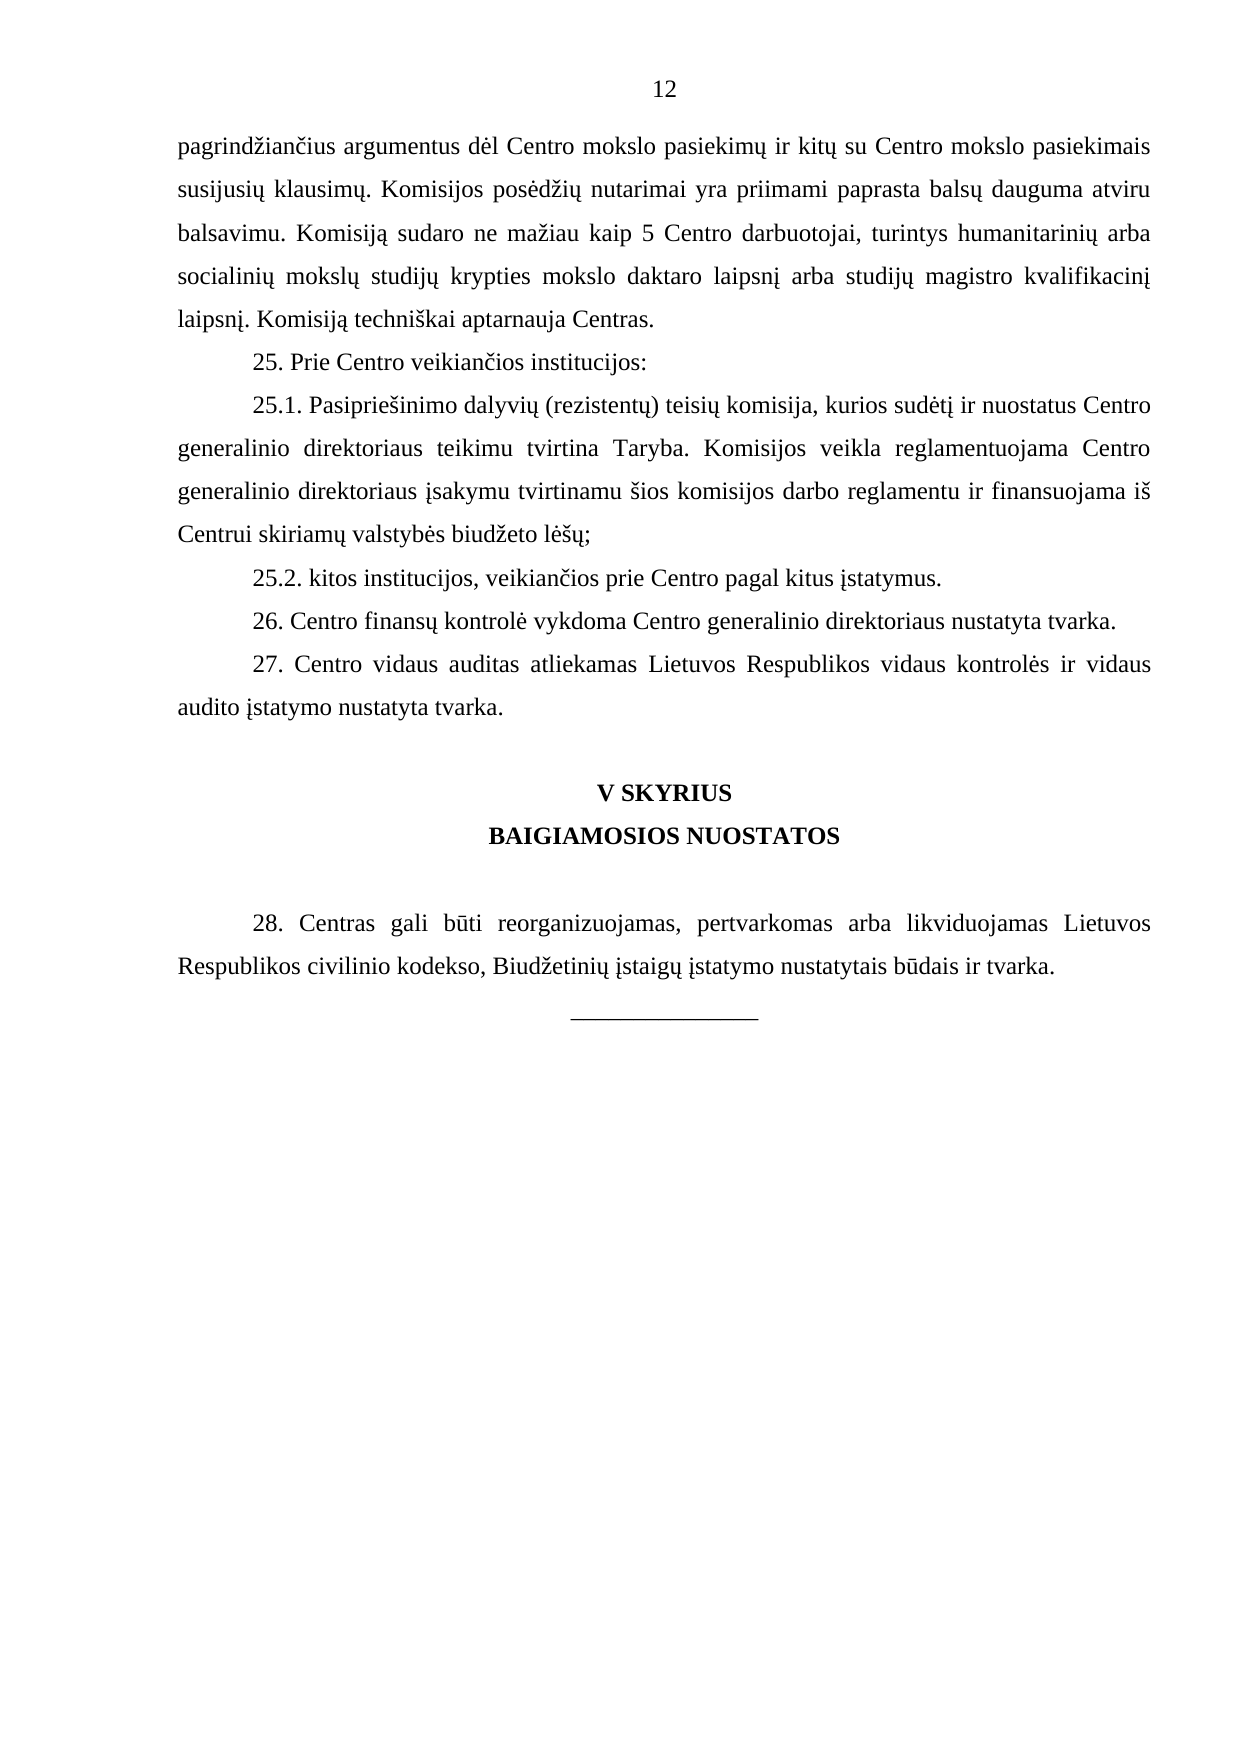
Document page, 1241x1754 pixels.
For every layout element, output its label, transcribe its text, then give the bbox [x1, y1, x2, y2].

text BAIGIAMOSIOS NUOSTATOS [177, 821, 1152, 850]
text V SKYRIUS [177, 778, 1152, 807]
text 27. Centro vidaus auditas atliekamas Lietuvos Respublikos vidaus kontrolės ir vidaus audito įstatymo nustatyta tvarka. [177, 649, 1152, 721]
text 28. Centras gali būti reorganizuojamas, pertvarkomas arba likviduojamas Lietuvos Respublikos civilinio kodekso, Biudžetinių įstaigų įstatymo nustatytais būdais ir tvarka. [177, 908, 1152, 979]
text 25.1. Pasipriešinimo dalyvių (rezistentų) teisių komisija, kurios sudėtį ir nuostatus Centro generalinio direktoriaus teikimu tvirtina Taryba. Komisijos veikla reglamentuojama Centro generalinio direktoriaus įsakymu tvirtinamu šios komisijos darbo reglamentu ir finansuojama iš Centrui skiriamų valstybės biudžeto lėšų; [177, 390, 1152, 548]
text 25. Prie Centro veikiančios institucijos: [177, 347, 1152, 376]
text 25.2. kitos institucijos, veikiančios prie Centro pagal kitus įstatymus. [177, 563, 1152, 591]
text pagrindžiančius argumentus dėl Centro mokslo pasiekimų ir kitų su Centro mokslo pasiekimais susijusių klausimų. Komisijos posėdžių nutarimai yra priimami paprasta balsų dauguma atviru balsavimu. Komisiją sudaro ne mažiau kaip 5 Centro darbuotojai, turintys humanitarinių arba socialinių mokslų studijų krypties mokslo daktaro laipsnį arba studijų magistro kvalifikacinį laipsnį. Komisiją techniškai aptarnauja Centras. [177, 131, 1152, 333]
text _______________ [177, 994, 1152, 1023]
text 26. Centro finansų kontrolė vykdoma Centro generalinio direktoriaus nustatyta tvarka. [177, 606, 1152, 634]
